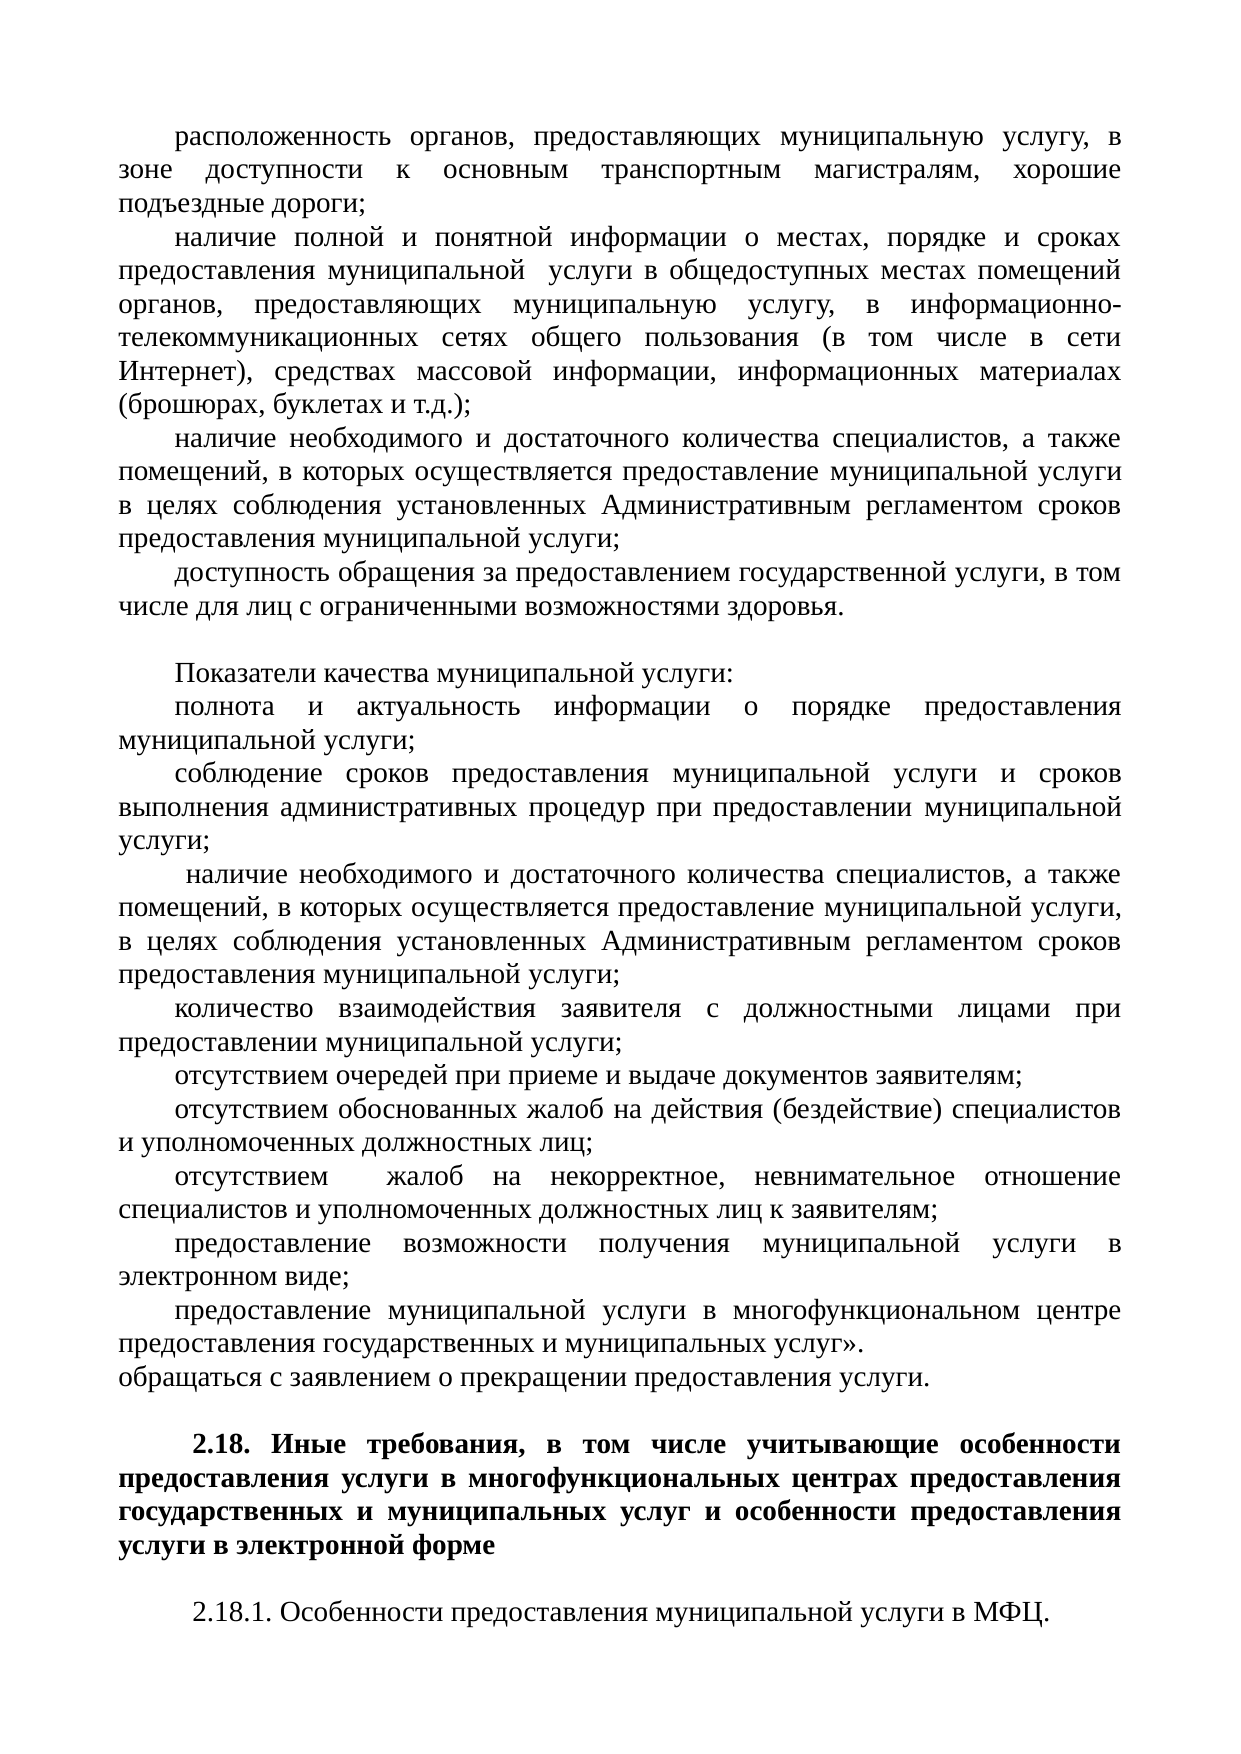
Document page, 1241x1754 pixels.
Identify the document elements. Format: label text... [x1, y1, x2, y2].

text 2.18.1. Особенности предоставления муниципальной услуги в МФЦ. [118, 1594, 1122, 1627]
text предоставление возможности получения муниципальной услуги в электронном виде; [118, 1225, 1122, 1292]
text предоставление муниципальной услуги в многофункциональном центре предоставления государственных и муниципальных услуг». [118, 1292, 1122, 1359]
text полнота и актуальность информации о порядке предоставления муниципальной услуги; [118, 688, 1122, 755]
text количество взаимодействия заявителя с должностными лицами при предоставлении муниципальной услуги; [118, 990, 1122, 1057]
text обращаться с заявлением о прекращении предоставления услуги. [118, 1359, 1122, 1393]
text наличие необходимого и достаточного количества специалистов, а также помещений, в которых осуществляется предоставление муниципальной услуги в целях соблюдения установленных Административным регламентом сроков предоставления муниципальной услуги; [118, 420, 1122, 554]
text доступность обращения за предоставлением государственной услуги, в том числе для лиц с ограниченными возможностями здоровья. [118, 554, 1122, 621]
text наличие полной и понятной информации о местах, порядке и сроках предоставления муниципальной услуги в общедоступных местах помещений органов, предоставляющих муниципальную услугу, в информационно-телекоммуникационных сетях общего пользования (в том числе в сети Интернет), средствах массовой информации, информационных материалах (брошюрах, буклетах и т.д.); [118, 219, 1122, 420]
text соблюдение сроков предоставления муниципальной услуги и сроков выполнения административных процедур при предоставлении муниципальной услуги; [118, 755, 1122, 856]
text расположенность органов, предоставляющих муниципальную услугу, в зоне доступности к основным транспортным магистралям, хорошие подъездные дороги; [118, 118, 1122, 219]
text 2.18. Иные требования, в том числе учитывающие особенности предоставления услуги в многофункциональных центрах предоставления государственных и муниципальных услуг и особенности предоставления услуги в электронной форме [118, 1426, 1122, 1560]
text отсутствием жалоб на некорректное, невнимательное отношение специалистов и уполномоченных должностных лиц к заявителям; [118, 1158, 1122, 1225]
text наличие необходимого и достаточного количества специалистов, а также помещений, в которых осуществляется предоставление муниципальной услуги, в целях соблюдения установленных Административным регламентом сроков предоставления муниципальной услуги; [118, 856, 1122, 990]
text отсутствием обоснованных жалоб на действия (бездействие) специалистов и уполномоченных должностных лиц; [118, 1091, 1122, 1158]
text отсутствием очередей при приеме и выдаче документов заявителям; [118, 1057, 1122, 1091]
text Показатели качества муниципальной услуги: [118, 655, 1122, 688]
